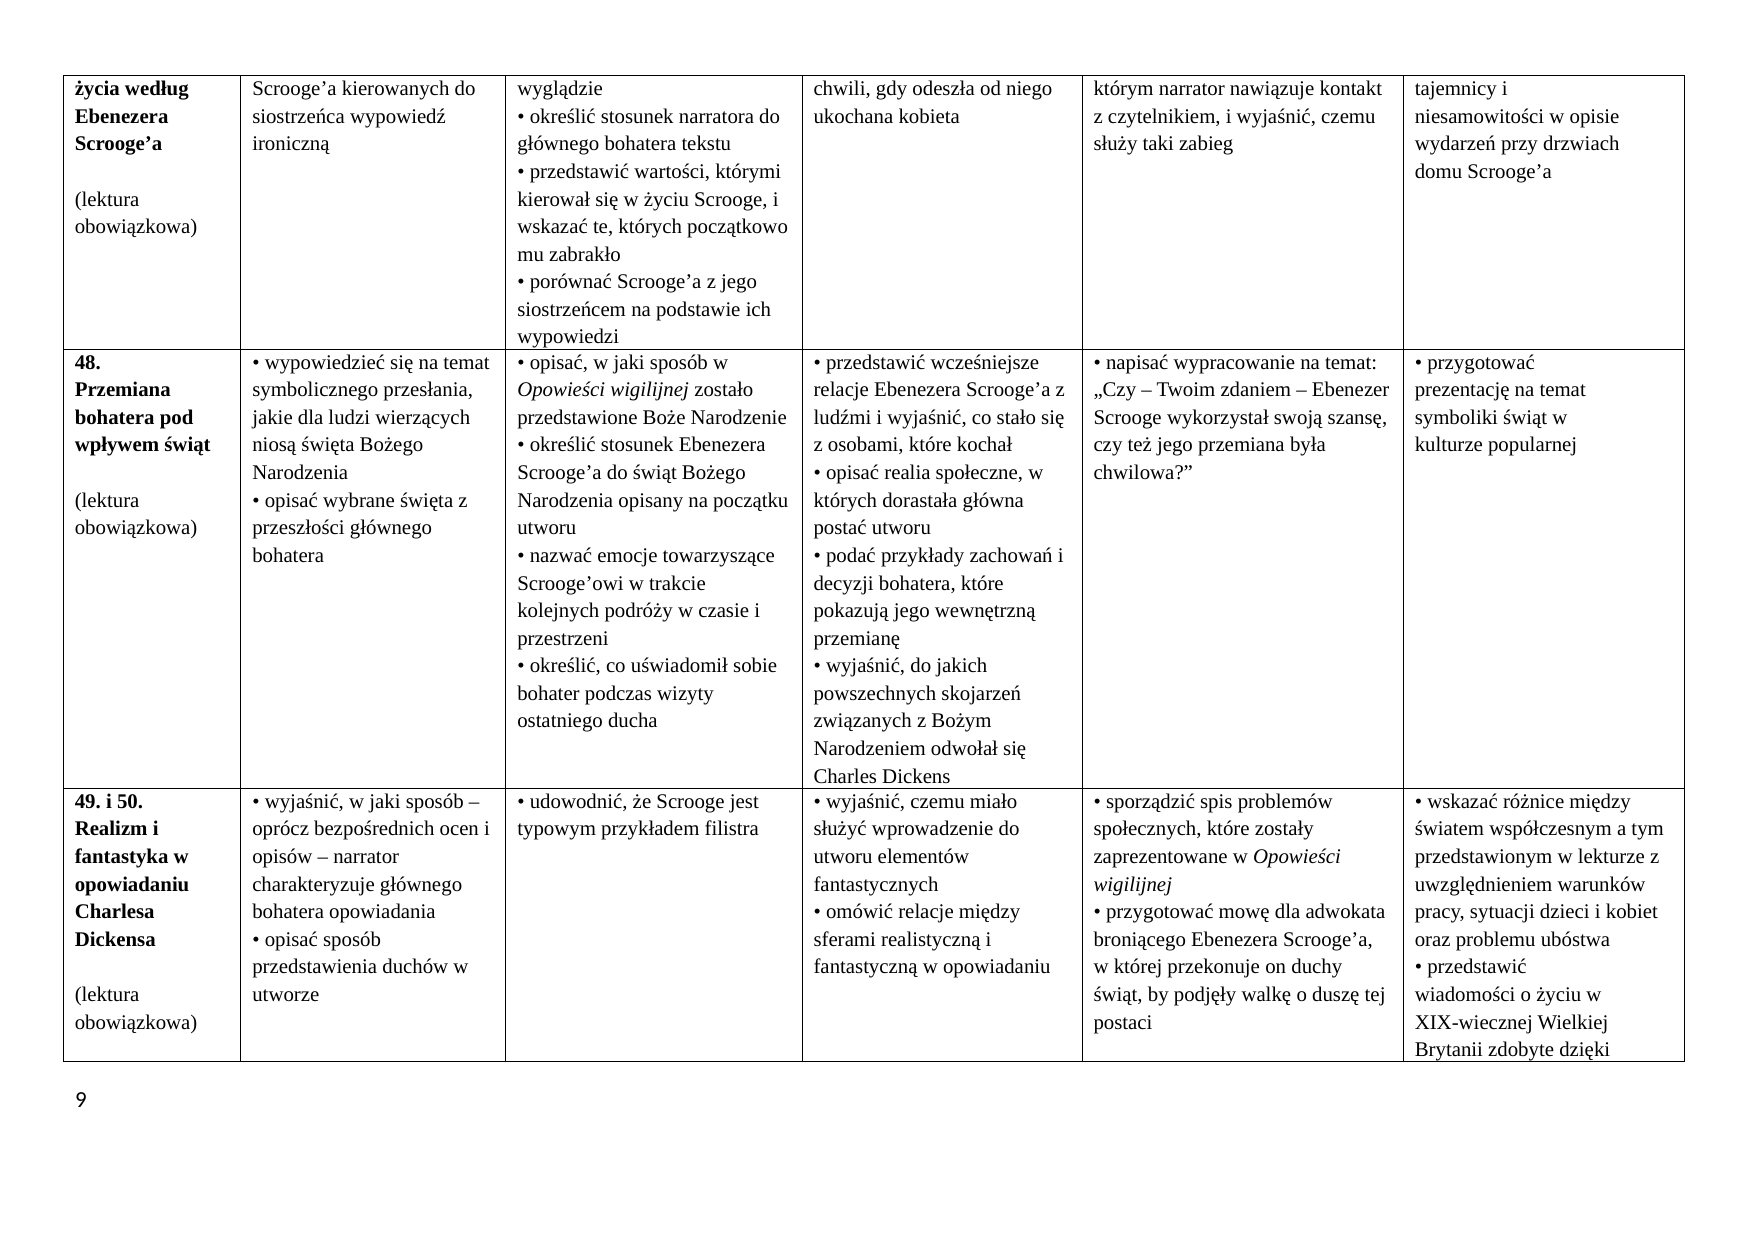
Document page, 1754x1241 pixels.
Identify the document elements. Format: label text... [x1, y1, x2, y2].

table_cell 48. Przemiana bohatera pod wpływem świąt (lektura obowiązkowa) [64, 350, 240, 788]
table_cell • wyjaśnić, czemu miało służyć wprowadzenie do utworu elementów fantastycznych • omówić relacje między sferami realistyczną i fantastyczną w opowiadaniu [803, 789, 1082, 1061]
table_cell którym narrator nawiązuje kontakt z czytelnikiem, i wyjaśnić, czemu służy taki zabieg [1083, 76, 1403, 348]
table_cell życia według Ebenezera Scrooge’a (lektura obowiązkowa) [64, 76, 240, 348]
table_cell • wskazać różnice między światem współczesnym a tym przedstawionym w lekturze z uwzględnieniem warunków pracy, sytuacji dzieci i kobiet oraz problemu ubóstwa • przedstawić wiadomości o życiu w XIX-wiecznej Wielkiej Brytanii zdobyte dzięki [1404, 789, 1684, 1061]
table_cell 49. i 50. Realizm i fantastyka w opowiadaniu Charlesa Dickensa (lektura obowiązkowa) [64, 789, 240, 1061]
table_cell • napisać wypracowanie na temat: „Czy – Twoim zdaniem – Ebenezer Scrooge wykorzystał swoją szansę, czy też jego przemiana była chwilowa?” [1083, 350, 1403, 788]
table_cell • wyjaśnić, w jaki sposób – oprócz bezpośrednich ocen i opisów – narrator charakteryzuje głównego bohatera opowiadania • opisać sposób przedstawienia duchów w utworze [241, 789, 505, 1061]
table_cell wyglądzie • określić stosunek narratora do głównego bohatera tekstu • przedstawić wartości, którymi kierował się w życiu Scrooge, i wskazać te, których początkowo mu zabrakło • porównać Scrooge’a z jego siostrzeńcem na podstawie ich wypowiedzi [506, 76, 802, 348]
table_cell • opisać, w jaki sposób w Opowieści wigilijnej zostało przedstawione Boże Narodzenie • określić stosunek Ebenezera Scrooge’a do świąt Bożego Narodzenia opisany na początku utworu • nazwać emocje towarzyszące Scrooge’owi w trakcie kolejnych podróży w czasie i przestrzeni • określić, co uświadomił sobie bohater podczas wizyty ostatniego ducha [506, 350, 802, 788]
table_cell tajemnicy i niesamowitości w opisie wydarzeń przy drzwiach domu Scrooge’a [1404, 76, 1684, 348]
table_cell Scrooge’a kierowanych do siostrzeńca wypowiedź ironiczną [241, 76, 505, 348]
table_cell • przygotować prezentację na temat symboliki świąt w kulturze popularnej [1404, 350, 1684, 788]
table_cell • wypowiedzieć się na temat symbolicznego przesłania, jakie dla ludzi wierzących niosą święta Bożego Narodzenia • opisać wybrane święta z przeszłości głównego bohatera [241, 350, 505, 788]
table_cell • sporządzić spis problemów społecznych, które zostały zaprezentowane w Opowieści wigilijnej • przygotować mowę dla adwokata broniącego Ebenezera Scrooge’a, w której przekonuje on duchy świąt, by podjęły walkę o duszę tej postaci [1083, 789, 1403, 1061]
table_cell chwili, gdy odeszła od niego ukochana kobieta [803, 76, 1082, 348]
table_cell • przedstawić wcześniejsze relacje Ebenezera Scrooge’a z ludźmi i wyjaśnić, co stało się z osobami, które kochał • opisać realia społeczne, w których dorastała główna postać utworu • podać przykłady zachowań i decyzji bohatera, które pokazują jego wewnętrzną przemianę • wyjaśnić, do jakich powszechnych skojarzeń związanych z Bożym Narodzeniem odwołał się Charles Dickens [803, 350, 1082, 788]
table_cell • udowodnić, że Scrooge jest typowym przykładem filistra [506, 789, 802, 1061]
